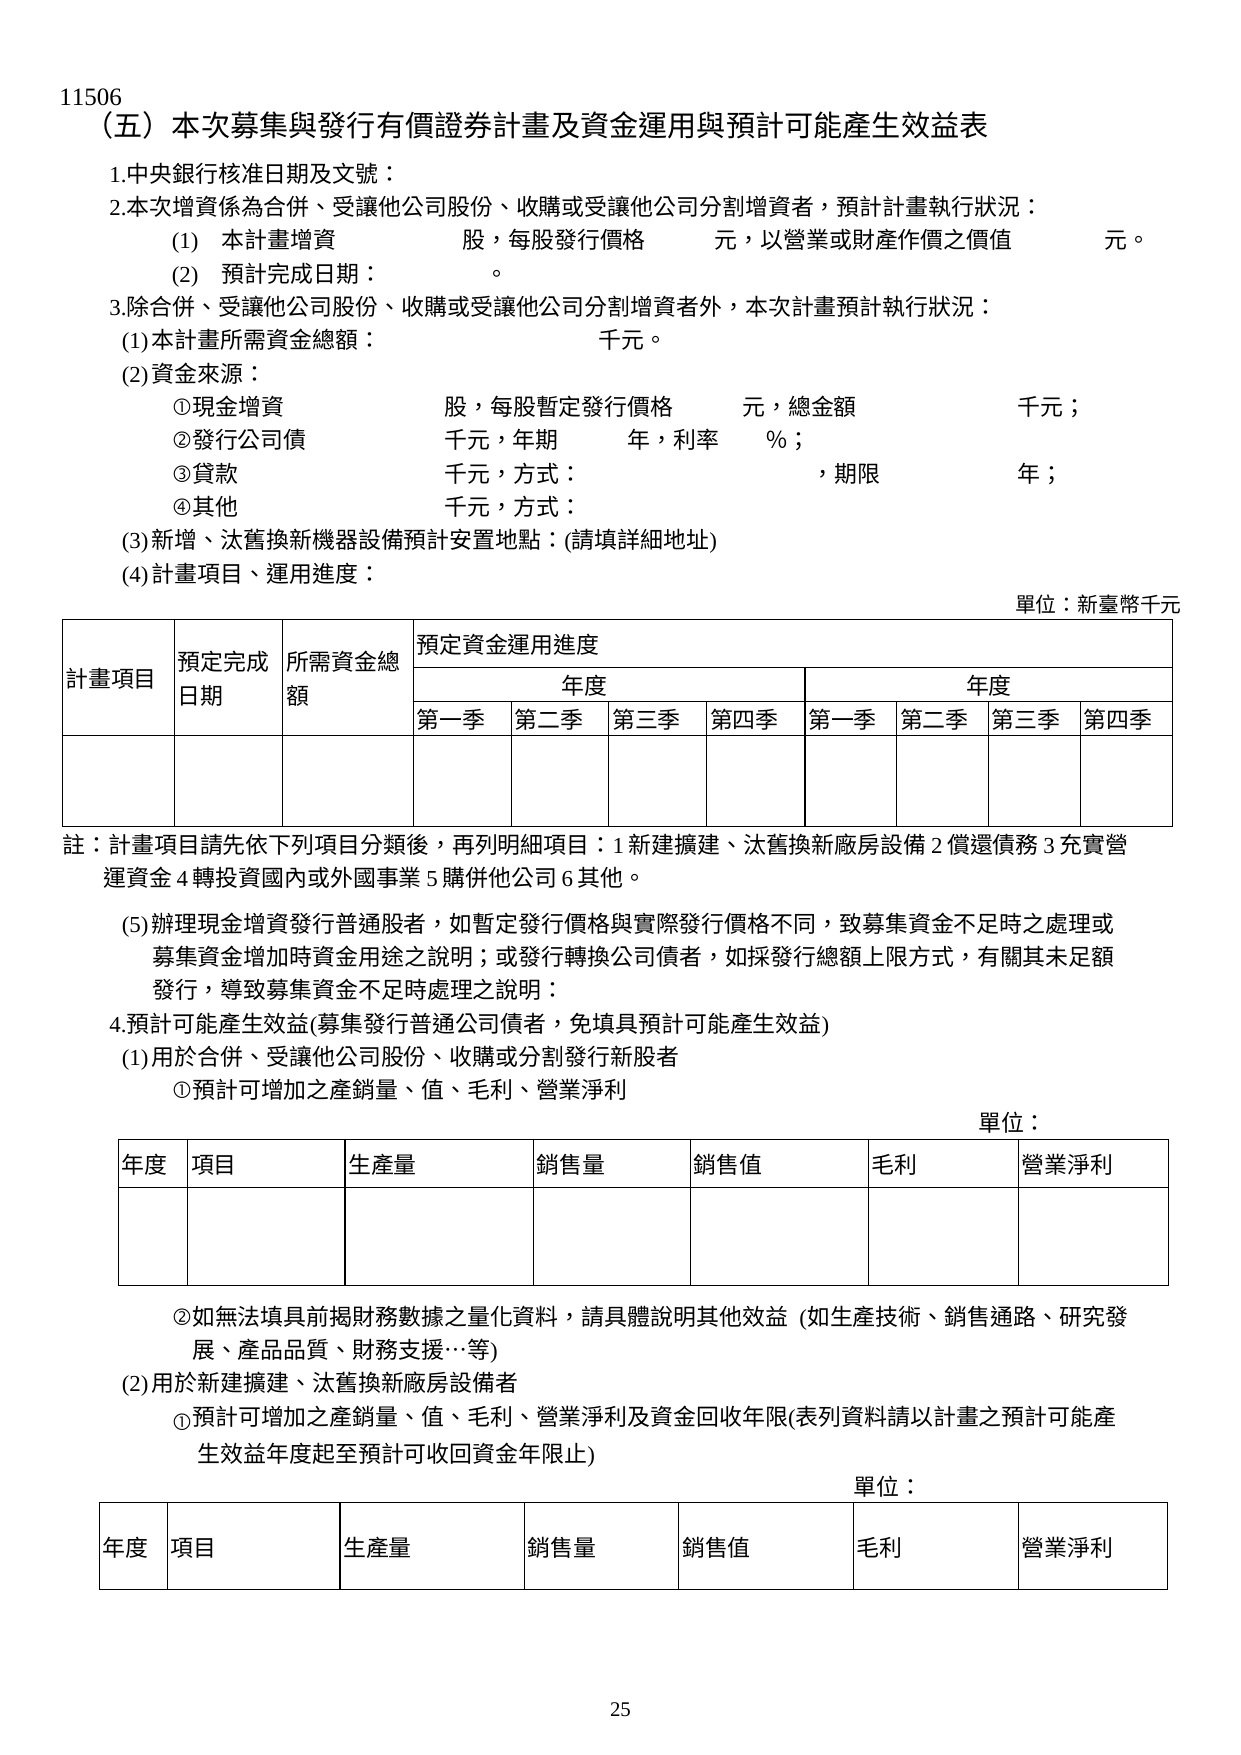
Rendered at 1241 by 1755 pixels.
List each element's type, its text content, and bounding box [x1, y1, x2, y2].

table_cell [897, 736, 988, 826]
table_cell [1019, 1188, 1168, 1285]
table_cell [63, 736, 174, 826]
list 本計畫所需資金總額： 千元。 [122, 322, 1181, 355]
table_header 生產量 [346, 1140, 533, 1187]
list 新增、汰舊換新機器設備預計安置地點：(請填詳細地址) [122, 522, 1181, 555]
table_cell 第一季 [806, 702, 896, 735]
table_header 年度 [100, 1503, 167, 1589]
table_cell 第三季 [609, 702, 706, 735]
table_cell [346, 1188, 533, 1285]
table_cell 年度 [414, 668, 804, 701]
table_cell [414, 736, 511, 826]
table_cell 第一季 [414, 702, 511, 735]
table_cell [175, 736, 282, 826]
table_cell [534, 1188, 690, 1285]
list 計畫項目、運用進度： [122, 555, 1181, 589]
table_header 項目 [188, 1140, 344, 1187]
text 單位： [978, 1105, 1131, 1138]
text （五）本次募集與發行有價證券計畫及資金運用與預計可能產生效益表 [84, 109, 1181, 143]
table_header 營業淨利 [1019, 1503, 1167, 1589]
table_cell [707, 736, 804, 826]
table_header 項目 [168, 1503, 339, 1589]
text 單位：新臺幣千元 [109, 589, 1181, 619]
table_cell 第四季 [707, 702, 804, 735]
list 用於新建擴建、汰舊換新廠房設備者 [122, 1365, 1131, 1398]
table_header 計畫項目 [63, 620, 174, 735]
table_header 年度 [119, 1140, 187, 1187]
table_header 銷售量 [525, 1503, 678, 1589]
text 單位： [194, 1469, 1181, 1502]
table_cell [512, 736, 608, 826]
table_header 銷售值 [691, 1140, 868, 1187]
text 1.中央銀行核准日期及文號： [109, 155, 1181, 189]
text 預計可增加之產銷量、值、毛利、營業淨利 [172, 1072, 1181, 1105]
table_header 毛利 [869, 1140, 1018, 1187]
table_header 銷售量 [534, 1140, 690, 1187]
text 發行公司債 千元，年期 年，利率 ％； [172, 422, 1181, 455]
table_header 銷售值 [679, 1503, 853, 1589]
table_header 預定完成日期 [175, 620, 282, 735]
list 辦理現金增資發行普通股者，如暫定發行價格與實際發行價格不同，致募集資金不足時之處理或募集資金增加時資金用途之說明；或發行轉換公司債者，如採發行總額上限方式，有關其未足額發行，導致募集資金不足時處理之說明： [122, 906, 1131, 1006]
table_cell [691, 1188, 868, 1285]
table_cell [869, 1188, 1018, 1285]
table_header 毛利 [854, 1503, 1018, 1589]
text 預計可增加之產銷量、值、毛利、營業淨利及資金回收年限(表列資料請以計畫之預計可能產生效益年度起至預計可收回資金年限止) [172, 1398, 1131, 1469]
table_header 預定資金運用進度 [414, 620, 1172, 667]
list 預計完成日期： 。 [172, 255, 1181, 289]
table_header 所需資金總額 [283, 620, 413, 735]
table_cell [188, 1188, 344, 1285]
list 資金來源： [122, 355, 1181, 389]
text 註：計畫項目請先依下列項目分類後，再列明細項目：1新建擴建、汰舊換新廠房設備2償還債務3充實營運資金4轉投資國內或外國事業5購併他公司6其他。 [62, 827, 1131, 893]
text 貸款 千元，方式： ，期限 年； [172, 455, 1181, 489]
table_cell 第二季 [512, 702, 608, 735]
text 如無法填具前揭財務數據之量化資料，請具體說明其他效益 (如生產技術、銷售通路、研究發展、產品品質、財務支援…等) [172, 1299, 1131, 1365]
table_cell 第三季 [989, 702, 1080, 735]
table_cell [119, 1188, 187, 1285]
table_cell 第二季 [897, 702, 988, 735]
table_header 營業淨利 [1019, 1140, 1168, 1187]
table_header 生產量 [341, 1503, 524, 1589]
text 現金增資 股，每股暫定發行價格 元，總金額 千元； [172, 389, 1181, 422]
text 其他 千元，方式： [172, 489, 1181, 522]
text 2.本次增資係為合併、受讓他公司股份、收購或受讓他公司分割增資者，預計計畫執行狀況： [109, 189, 1181, 222]
text 4.預計可能產生效益(募集發行普通公司債者，免填具預計可能產生效益) [109, 1006, 1181, 1039]
table_cell [283, 736, 413, 826]
table_cell [609, 736, 706, 826]
table_cell [989, 736, 1080, 826]
text 3.除合併、受讓他公司股份、收購或受讓他公司分割增資者外，本次計畫預計執行狀況： [109, 289, 1181, 322]
table_cell [1081, 736, 1172, 826]
list 用於合併、受讓他公司股份、收購或分割發行新股者 [122, 1039, 1181, 1072]
table_cell [806, 736, 896, 826]
table_cell 第四季 [1081, 702, 1172, 735]
list 本計畫增資 股，每股發行價格 元，以營業或財產作價之價值 元。 [172, 222, 1181, 255]
table_cell 年度 [806, 668, 1172, 701]
